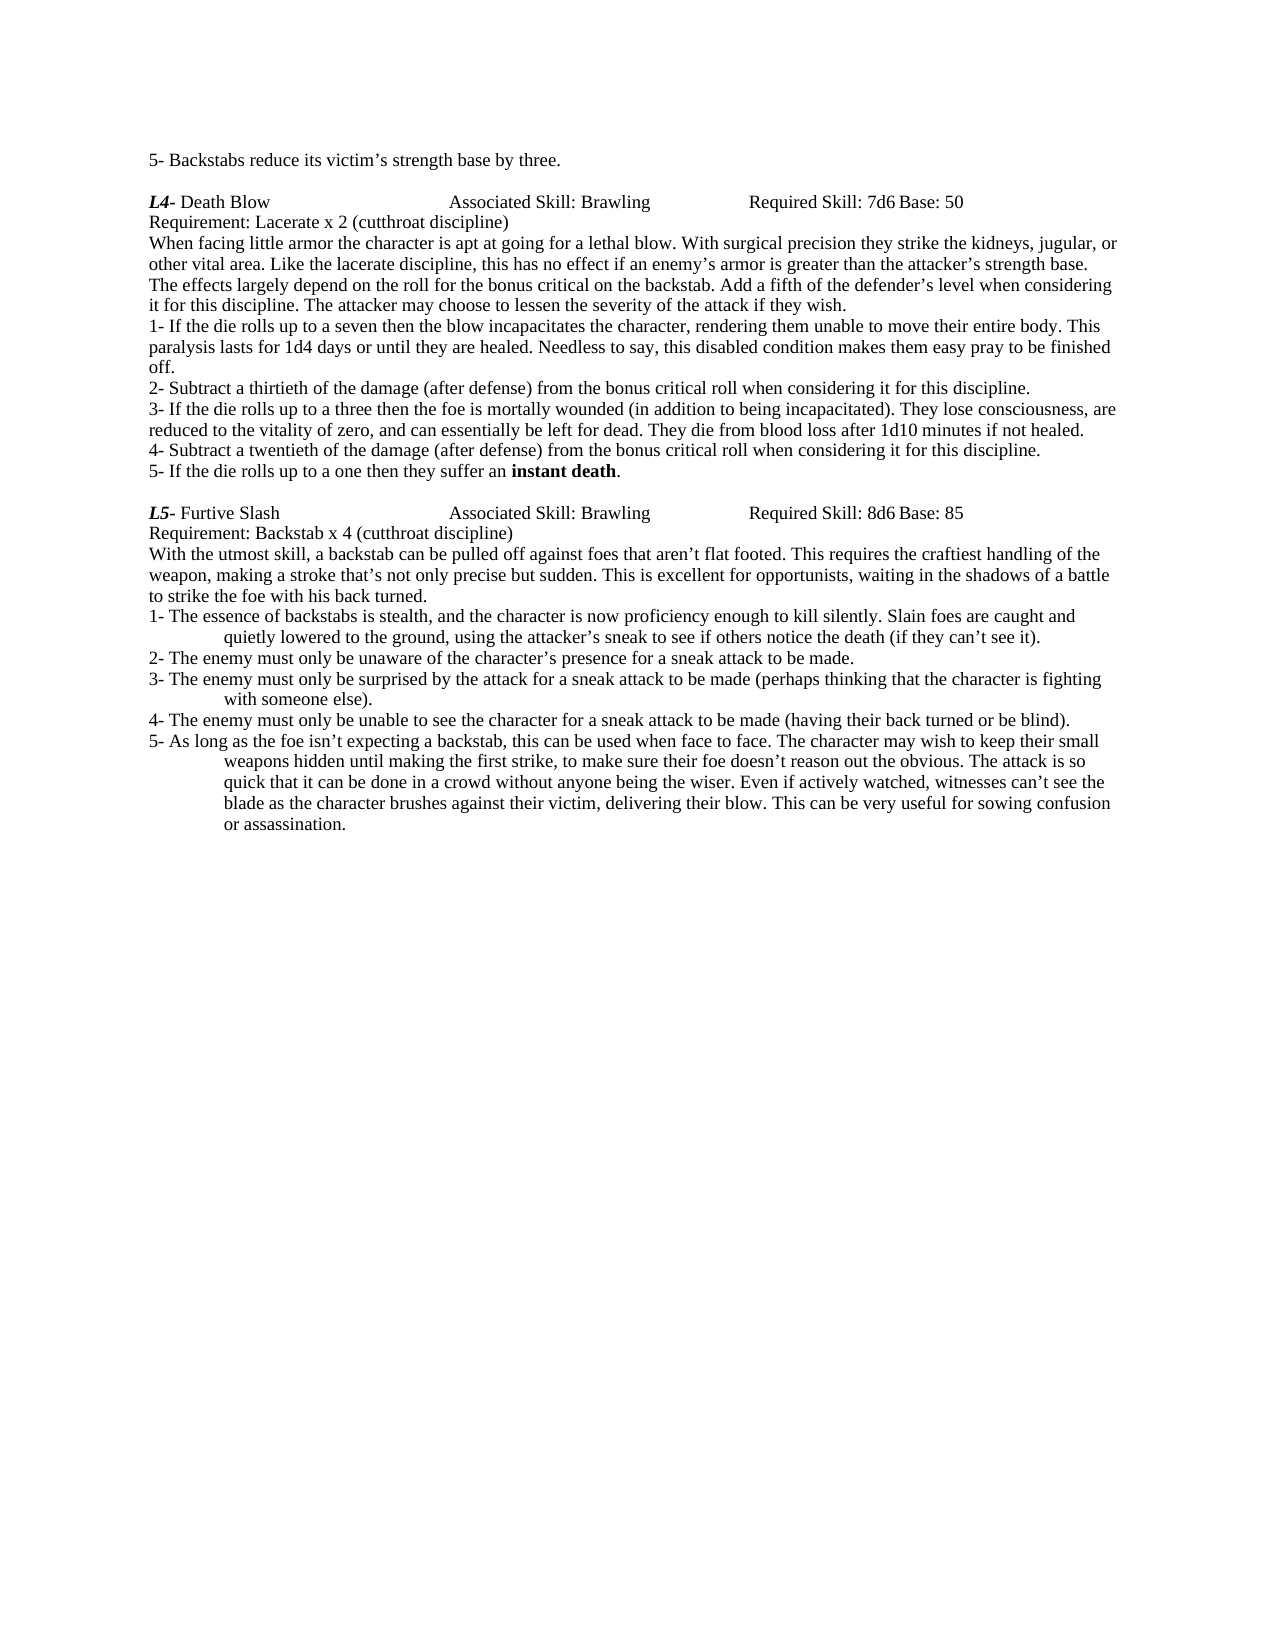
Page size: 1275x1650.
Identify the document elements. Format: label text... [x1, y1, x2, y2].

text 4- Subtract a twentieth of the damage (after defense) from the bonus critical roll when considering it for this discipline. [148, 440, 1122, 461]
text Requirement: Backstab x 4 (cutthroat discipline) [148, 523, 1122, 544]
text 5- Backstabs reduce its victim’s strength base by three. [148, 150, 1122, 171]
text L5- Furtive Slash Associated Skill: Brawling Required Skill: 8d6 Base: 85 [148, 502, 1122, 523]
text L4- Death Blow Associated Skill: Brawling Required Skill: 7d6 Base: 50 [148, 191, 1122, 212]
text 1- If the die rolls up to a seven then the blow incapacitates the character, rendering them unable to move their entire body. This paralysis lasts for 1d4 days or until they are healed. Needless to say, this disabled condition makes them easy pray to be finished off. [148, 316, 1122, 378]
text 4- The enemy must only be unable to see the character for a sneak attack to be made (having their back turned or be blind). [148, 710, 1122, 730]
text 2- The enemy must only be unaware of the character’s presence for a sneak attack to be made. [148, 647, 1122, 668]
text 3- The enemy must only be surprised by the attack for a sneak attack to be made (perhaps thinking that the character is fighting with someone else). [148, 668, 1122, 710]
text With the utmost skill, a backstab can be pulled off against foes that aren’t flat footed. This requires the craftiest handling of the weapon, making a stroke that’s not only precise but sudden. This is excellent for opportunists, waiting in the shadows of a battle to strike the foe with his back turned. [148, 544, 1122, 606]
text 2- Subtract a thirtieth of the damage (after defense) from the bonus critical roll when considering it for this discipline. [148, 378, 1122, 399]
text When facing little armor the character is apt at going for a lethal blow. With surgical precision they strike the kidneys, jugular, or other vital area. Like the lacerate discipline, this has no effect if an enemy’s armor is greater than the attacker’s strength base. The effects largely depend on the roll for the bonus critical on the backstab. Add a fifth of the defender’s level when considering it for this discipline. The attacker may choose to lessen the severity of the attack if they wish. [148, 233, 1122, 316]
text Requirement: Lacerate x 2 (cutthroat discipline) [148, 212, 1122, 233]
text 5- As long as the foe isn’t expecting a backstab, this can be used when face to face. The character may wish to keep their small weapons hidden until making the first strike, to make sure their foe doesn’t reason out the obvious. The attack is so quick that it can be done in a crowd without anyone being the wiser. Even if actively watched, witnesses can’t see the blade as the character brushes against their victim, delivering their blow. This can be very useful for sowing confusion or assassination. [148, 730, 1122, 834]
text 3- If the die rolls up to a three then the foe is mortally wounded (in addition to being incapacitated). They lose consciousness, are reduced to the vitality of zero, and can essentially be left for dead. They die from blood loss after 1d10 minutes if not healed. [148, 399, 1122, 440]
text 1- The essence of backstabs is stealth, and the character is now proficiency enough to kill silently. Slain foes are caught and quietly lowered to the ground, using the attacker’s sneak to see if others notice the death (if they can’t see it). [148, 606, 1122, 647]
text 5- If the die rolls up to a one then they suffer an instant death. [148, 461, 1122, 482]
